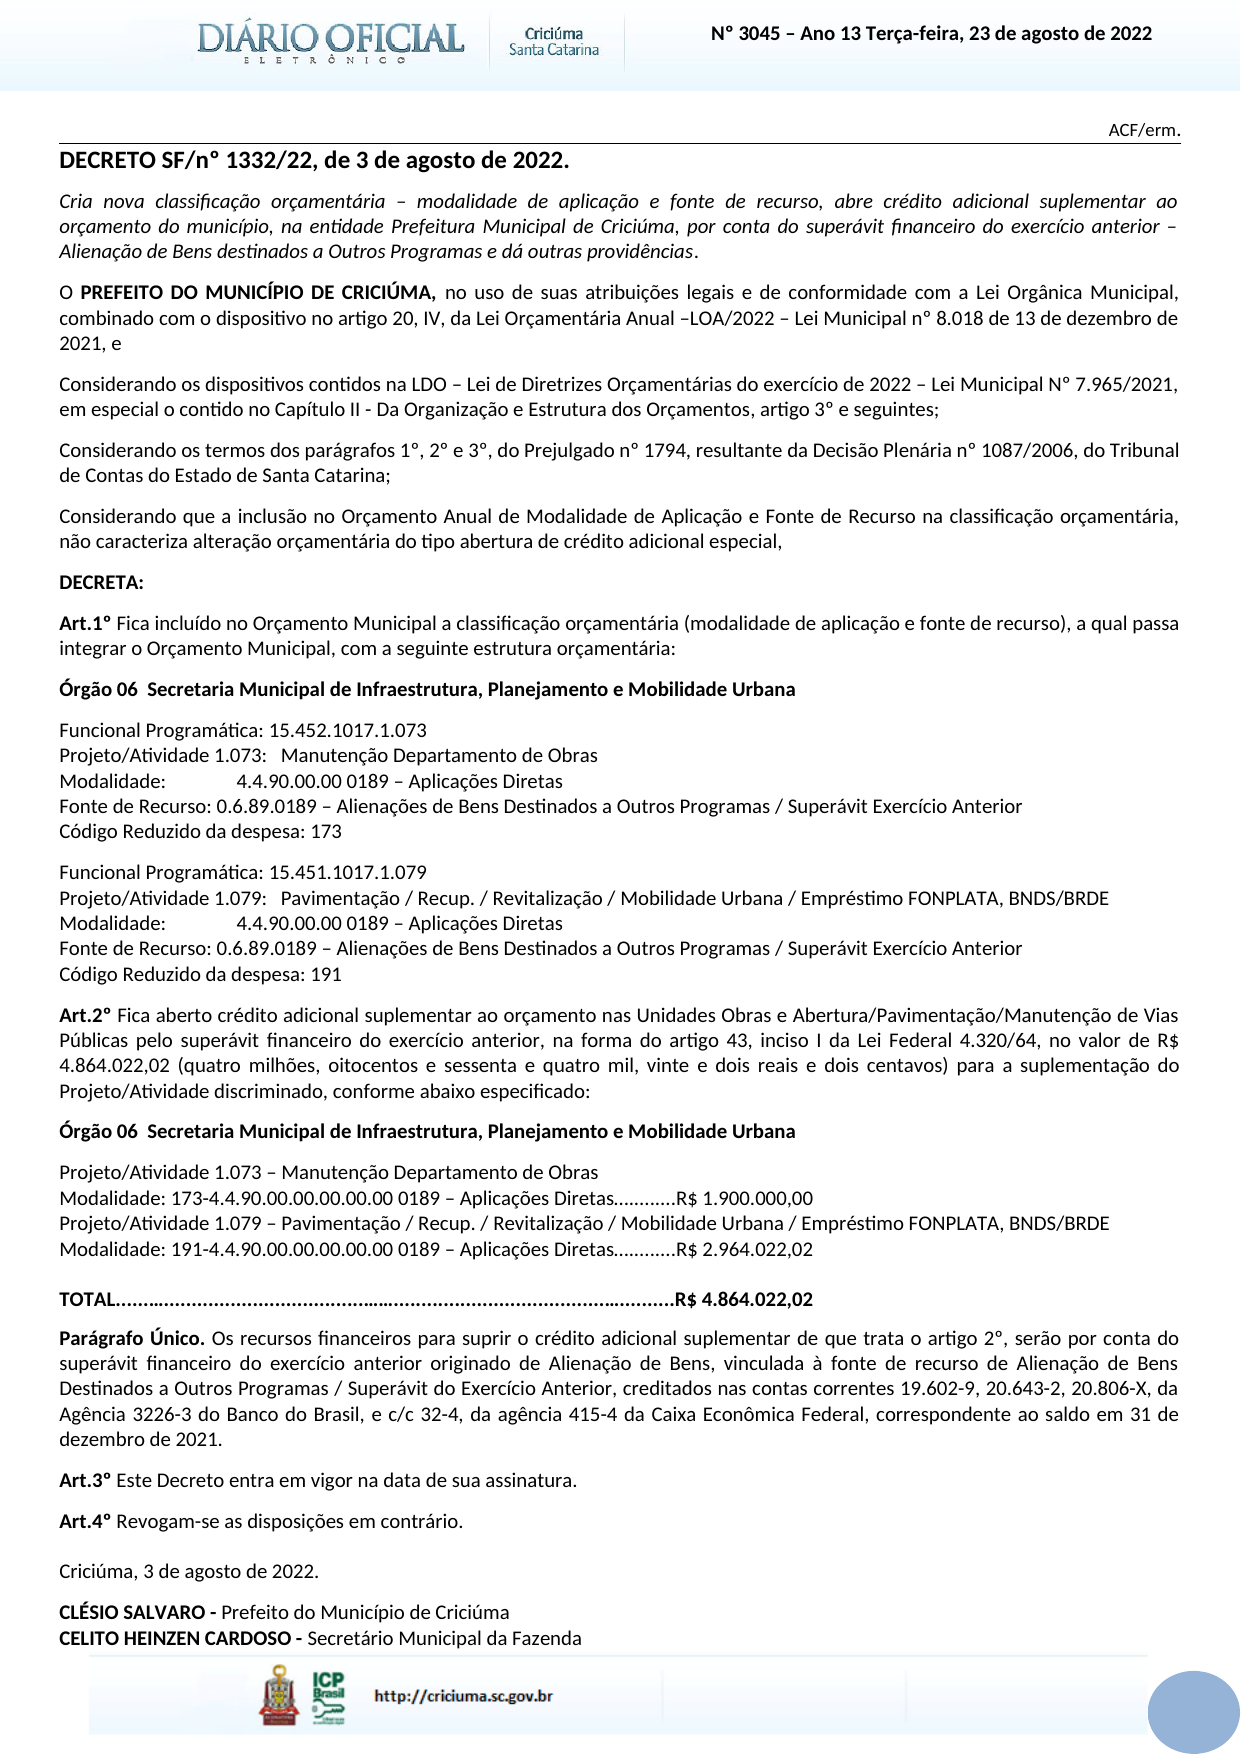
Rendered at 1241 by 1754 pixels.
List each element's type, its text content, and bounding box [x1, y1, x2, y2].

text Considerando os dispositivos contidos na LDO – Lei de Diretrizes Orçamentárias do exercício de 2022 – Lei Municipal Nº 7.965/2021, em especial o contido no Capítulo II - Da Organização e Estrutura dos Orçamentos, artigo 3º e seguintes; [59, 371, 1181, 422]
text Órgão 06 Secretaria Municipal de Infraestrutura, Planejamento e Mobilidade Urbana [59, 1119, 1211, 1144]
text ACF/erm. [59, 116, 1181, 143]
text CLÉSIO SALVARO - Prefeito do Município de Criciúma [59, 1599, 1181, 1625]
text Projeto/Atividade 1.079: Pavimentação / Recup. / Revitalização / Mobilidade Urbana / Empréstimo FONPLATA, BNDS/BRDE [59, 885, 1181, 910]
text Modalidade: 4.4.90.00.00 0189 – Aplicações Diretas [59, 768, 1181, 793]
text Art.3º Este Decreto entra em vigor na data de sua assinatura. [59, 1467, 1181, 1492]
text Código Reduzido da despesa: 191 [59, 961, 1181, 986]
text Fonte de Recurso: 0.6.89.0189 – Alienações de Bens Destinados a Outros Programas / Superávit Exercício Anterior [59, 936, 1181, 961]
text O PREFEITO DO MUNICÍPIO DE CRICIÚMA, no uso de suas atribuições legais e de conformidade com a Lei Orgânica Municipal, combinado com o dispositivo no artigo 20, IV, da Lei Orçamentária Anual –LOA/2022 – Lei Municipal nº 8.018 de 13 de dezembro de 2021, e [59, 279, 1181, 356]
text Código Reduzido da despesa: 173 [59, 819, 1181, 844]
text Art.1º Fica incluído no Orçamento Municipal a classificação orçamentária (modalidade de aplicação e fonte de recurso), a qual passa integrar o Orçamento Municipal, com a seguinte estrutura orçamentária: [59, 610, 1181, 661]
text Modalidade: 191-4.4.90.00.00.00.00.00 0189 – Aplicações Diretas….........R$ 2.964.022,02 [59, 1236, 1181, 1261]
text Criciúma, 3 de agosto de 2022. [59, 1559, 1181, 1584]
text DECRETO SF/nº 1332/22, de 3 de agosto de 2022. [59, 144, 1181, 175]
text Modalidade: 173-4.4.90.00.00.00.00.00 0189 – Aplicações Diretas….........R$ 1.900.000,00 [59, 1185, 1181, 1210]
text TOTAL......…....................................……......................................…..........R$ 4.864.022,02 [59, 1287, 1181, 1312]
text CELITO HEINZEN CARDOSO - Secretário Municipal da Fazenda [59, 1625, 1181, 1650]
text Funcional Programática: 15.452.1017.1.073 [59, 717, 1181, 742]
text DECRETA: [59, 569, 1181, 595]
text Cria nova classificação orçamentária – modalidade de aplicação e fonte de recurso, abre crédito adicional suplementar ao orçamento do município, na entidade Prefeitura Municipal de Criciúma, por conta do superávit financeiro do exercício anterior – Alienação de Bens destinados a Outros Programas e dá outras providências. [59, 188, 1181, 264]
text Fonte de Recurso: 0.6.89.0189 – Alienações de Bens Destinados a Outros Programas / Superávit Exercício Anterior [59, 793, 1181, 819]
text Projeto/Atividade 1.073: Manutenção Departamento de Obras [59, 742, 1181, 768]
text Considerando os termos dos parágrafos 1º, 2º e 3º, do Prejulgado nº 1794, resultante da Decisão Plenária nº 1087/2006, do Tribunal de Contas do Estado de Santa Catarina; [59, 437, 1181, 488]
text Órgão 06 Secretaria Municipal de Infraestrutura, Planejamento e Mobilidade Urbana [59, 676, 1211, 702]
text Art.2º Fica aberto crédito adicional suplementar ao orçamento nas Unidades Obras e Abertura/Pavimentação/Manutenção de Vias Públicas pelo superávit financeiro do exercício anterior, na forma do artigo 43, inciso I da Lei Federal 4.320/64, no valor de R$ 4.864.022,02 (quatro milhões, oitocentos e sessenta e quatro mil, vinte e dois reais e dois centavos) para a suplementação do Projeto/Atividade discriminado, conforme abaixo especificado: [59, 1002, 1181, 1103]
text Modalidade: 4.4.90.00.00 0189 – Aplicações Diretas [59, 910, 1181, 936]
text Parágrafo Único. Os recursos financeiros para suprir o crédito adicional suplementar de que trata o artigo 2º, serão por conta do superávit financeiro do exercício anterior originado de Alienação de Bens, vinculada à fonte de recurso de Alienação de Bens Destinados a Outros Programas / Superávit do Exercício Anterior, creditados nas contas correntes 19.602-9, 20.643-2, 20.806-X, da Agência 3226-3 do Banco do Brasil, e c/c 32-4, da agência 415-4 da Caixa Econômica Federal, correspondente ao saldo em 31 de dezembro de 2021. [59, 1325, 1181, 1452]
text Projeto/Atividade 1.079 – Pavimentação / Recup. / Revitalização / Mobilidade Urbana / Empréstimo FONPLATA, BNDS/BRDE [59, 1210, 1181, 1236]
text Art.4º Revogam-se as disposições em contrário. [59, 1508, 1181, 1533]
text Considerando que a inclusão no Orçamento Anual de Modalidade de Aplicação e Fonte de Recurso na classificação orçamentária, não caracteriza alteração orçamentária do tipo abertura de crédito adicional especial, [59, 503, 1181, 554]
text Funcional Programática: 15.451.1017.1.079 [59, 859, 1181, 885]
text Projeto/Atividade 1.073 – Manutenção Departamento de Obras [59, 1159, 1181, 1185]
